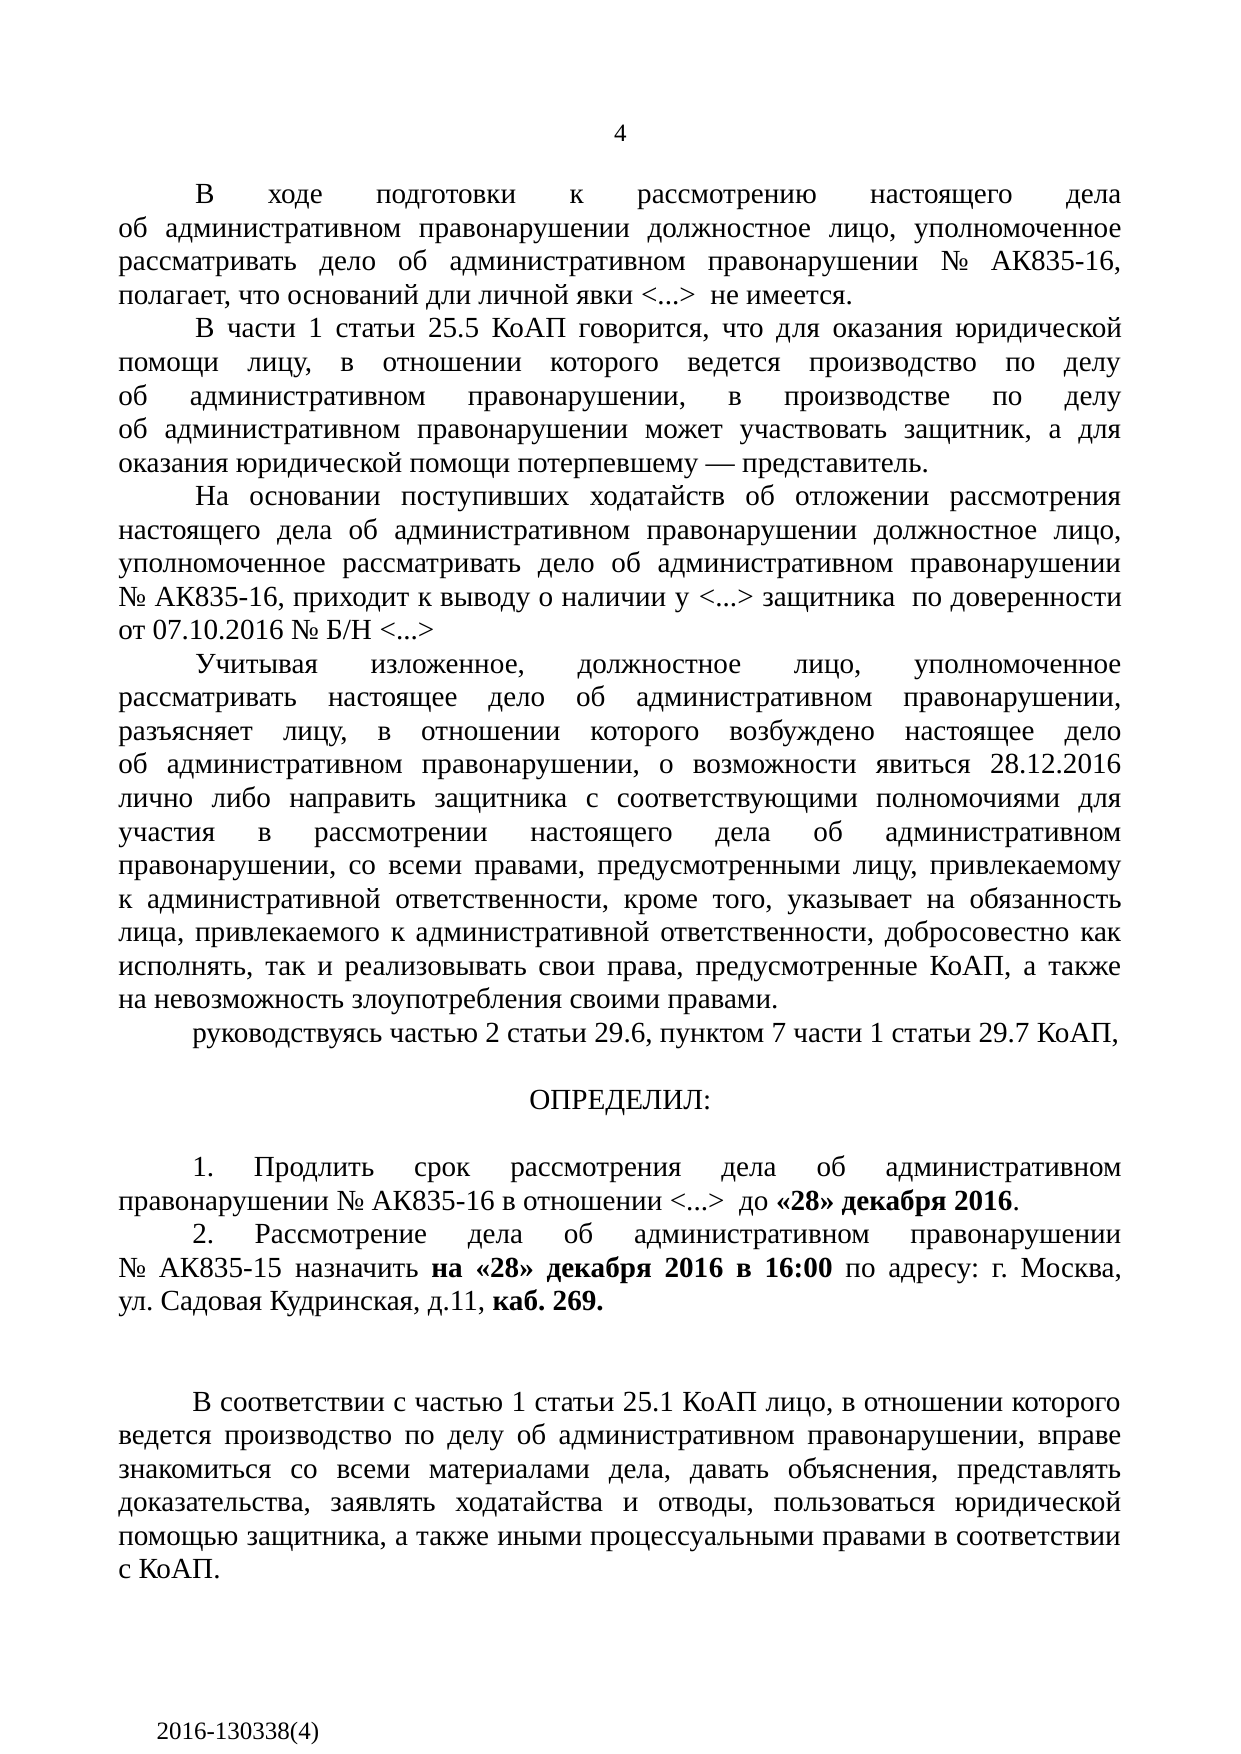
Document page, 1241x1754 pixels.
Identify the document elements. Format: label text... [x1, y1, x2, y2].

text 2. Рассмотрение дела об административном правонарушении № АК835-15 назначить на «28» декабря 2016 в 16:00 по адресу: г. Москва, ул. Садовая Кудринская, д.11, каб. 269. [118, 1216, 1122, 1317]
text руководствуясь частью 2 статьи 29.6, пунктом 7 части 1 статьи 29.7 КоАП, [118, 1015, 1122, 1048]
text В ходе подготовки к рассмотрению настоящего дела об административном правонарушении должностное лицо, уполномоченное рассматривать дело об административном правонарушении № АК835-16, полагает, что оснований дли личной явки <...> не имеется. [118, 176, 1122, 311]
text 1. Продлить срок рассмотрения дела об административном правонарушении № АК835-16 в отношении <...> до «28» декабря 2016. [118, 1149, 1122, 1216]
text На основании поступивших ходатайств об отложении рассмотрения настоящего дела об административном правонарушении должностное лицо, уполномоченное рассматривать дело об административном правонарушении № АК835-16, приходит к выводу о наличии у <...> защитника по доверенности от 07.10.2016 № Б/Н <...> [118, 478, 1122, 646]
text ОПРЕДЕЛИЛ: [118, 1082, 1122, 1116]
text Учитывая изложенное, должностное лицо, уполномоченное рассматривать настоящее дело об административном правонарушении, разъясняет лицу, в отношении которого возбуждено настоящее дело об административном правонарушении, о возможности явиться 28.12.2016 лично либо направить защитника с соответствующими полномочиями для участия в рассмотрении настоящего дела об административном правонарушении, со всеми правами, предусмотренными лицу, привлекаемому к административной ответственности, кроме того, указывает на обязанность лица, привлекаемого к административной ответственности, добросовестно как исполнять, так и реализовывать свои права, предусмотренные КоАП, а также на невозможность злоупотребления своими правами. [118, 646, 1122, 1015]
text В соответствии с частью 1 статьи 25.1 КоАП лицо, в отношении которого ведется производство по делу об административном правонарушении, вправе знакомиться со всеми материалами дела, давать объяснения, представлять доказательства, заявлять ходатайства и отводы, пользоваться юридической помощью защитника, а также иными процессуальными правами в соответствии с КоАП. [118, 1384, 1122, 1585]
text В части 1 статьи 25.5 КоАП говорится, что для оказания юридической помощи лицу, в отношении которого ведется производство по делу об административном правонарушении, в производстве по делу об административном правонарушении может участвовать защитник, а для оказания юридической помощи потерпевшему — представитель. [118, 311, 1122, 478]
